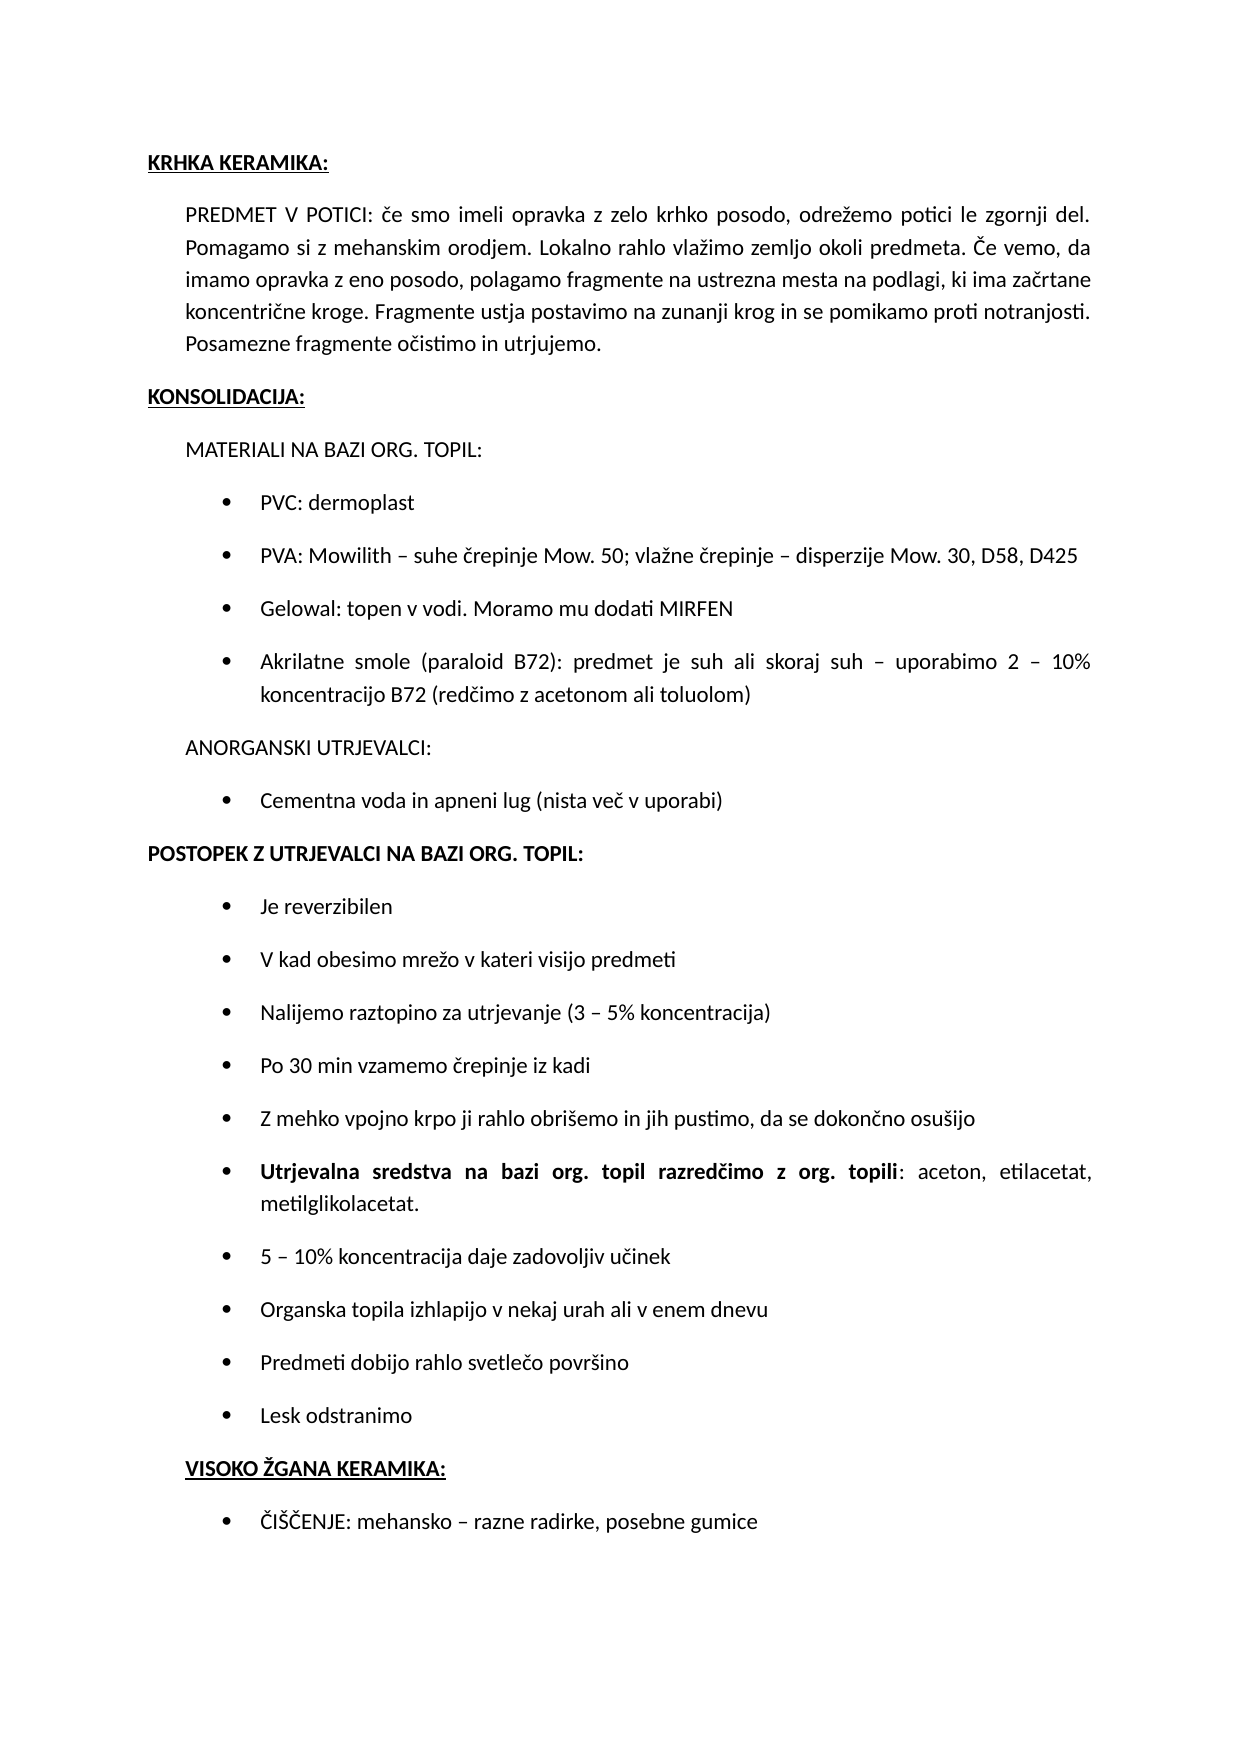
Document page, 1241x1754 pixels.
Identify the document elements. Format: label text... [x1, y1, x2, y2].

list Cementna voda in apneni lug (nista več v uporabi) [223, 786, 1093, 814]
list 5 – 10% koncentracija daje zadovoljiv učinek [223, 1242, 1093, 1270]
list Utrjevalna sredstva na bazi org. topil razredčimo z org. topili: aceton, etilacetat, metilglikolacetat. [223, 1157, 1093, 1217]
list Je reverzibilen [223, 892, 1093, 920]
list Lesk odstranimo [223, 1401, 1093, 1429]
list Organska topila izhlapijo v nekaj urah ali v enem dnevu [223, 1295, 1093, 1323]
list PVC: dermoplast [223, 488, 1093, 516]
text ANORGANSKI UTRJEVALCI: [185, 733, 1093, 761]
list V kad obesimo mrežo v kateri visijo predmeti [223, 945, 1093, 973]
list Po 30 min vzamemo črepinje iz kadi [223, 1051, 1093, 1079]
list Z mehko vpojno krpo ji rahlo obrišemo in jih pustimo, da se dokončno osušijo [223, 1104, 1093, 1132]
list PVA: Mowilith – suhe črepinje Mow. 50; vlažne črepinje – disperzije Mow. 30, D58, D425 [223, 541, 1093, 569]
text KONSOLIDACIJA: [148, 382, 1093, 410]
text VISOKO ŽGANA KERAMIKA: [185, 1454, 1093, 1482]
list Predmeti dobijo rahlo svetlečo površino [223, 1348, 1093, 1376]
list ČIŠČENJE: mehansko – razne radirke, posebne gumice [223, 1507, 1093, 1535]
text PREDMET V POTICI: če smo imeli opravka z zelo krhko posodo, odrežemo potici le zgornji del. Pomagamo si z mehanskim orodjem. Lokalno rahlo vlažimo zemljo okoli predmeta. Če vemo, da imamo opravka z eno posodo, polagamo fragmente na ustrezna mesta na podlagi, ki ima začrtane koncentrične kroge. Fragmente ustja postavimo na zunanji krog in se pomikamo proti notranjosti. Posamezne fragmente očistimo in utrjujemo. [185, 201, 1093, 357]
text POSTOPEK Z UTRJEVALCI NA BAZI ORG. TOPIL: [148, 839, 1093, 867]
text KRHKA KERAMIKA: [148, 148, 1093, 176]
list Nalijemo raztopino za utrjevanje (3 – 5% koncentracija) [223, 998, 1093, 1026]
list Akrilatne smole (paraloid B72): predmet je suh ali skoraj suh – uporabimo 2 – 10% koncentracijo B72 (redčimo z acetonom ali toluolom) [223, 647, 1093, 708]
text MATERIALI NA BAZI ORG. TOPIL: [185, 435, 1093, 463]
list Gelowal: topen v vodi. Moramo mu dodati MIRFEN [223, 594, 1093, 622]
